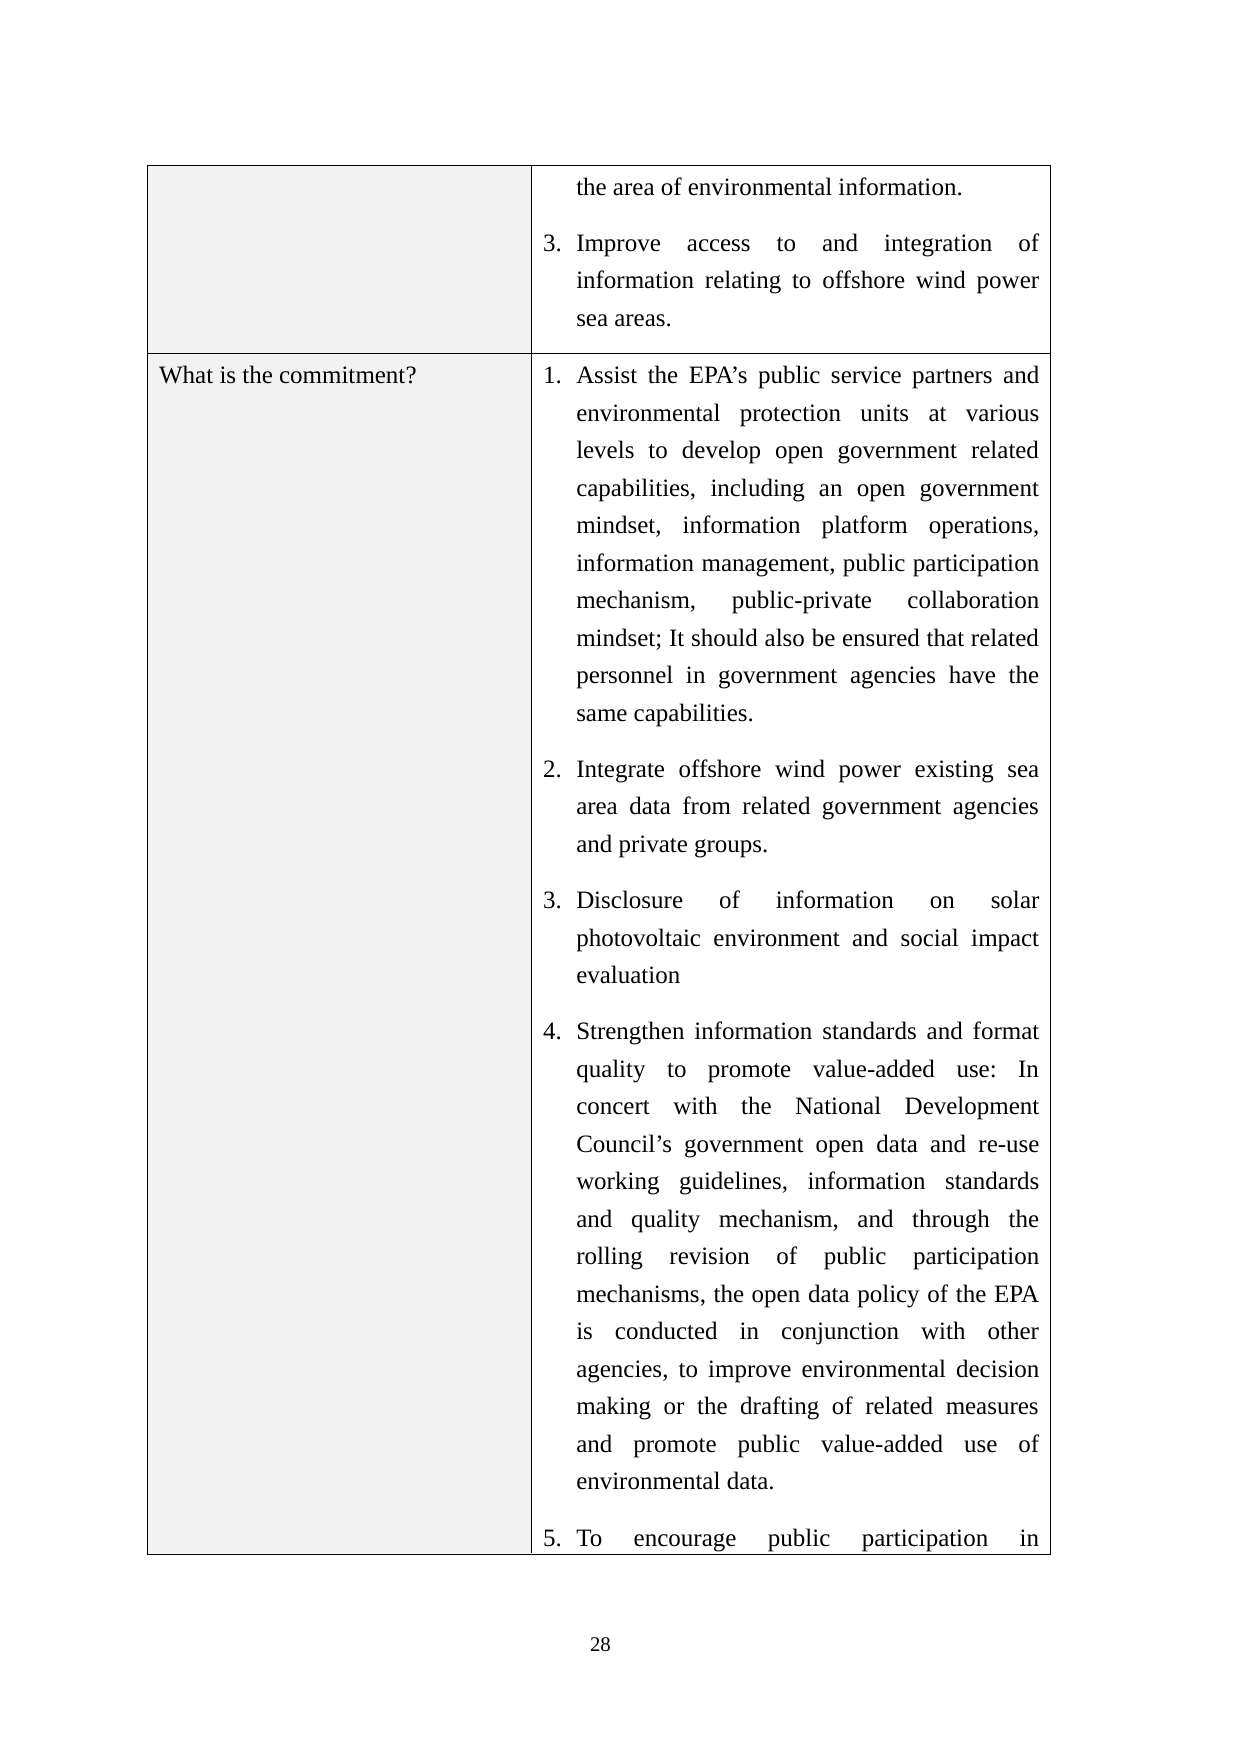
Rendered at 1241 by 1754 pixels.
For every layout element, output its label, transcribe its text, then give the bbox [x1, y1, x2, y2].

table_cell What is the commitment? [148, 354, 531, 1553]
table_cell [148, 166, 531, 353]
table_cell the area of environmental information. Improve access to and integration of information relating to offshore wind power sea areas. [532, 166, 1050, 353]
table_cell Assist the EPA’s public service partners and environmental protection units at various levels to develop open government related capabilities, including an open government mindset, information platform operations, information management, public participation mechanism, public-private collaboration mindset; It should also be ensured that related personnel in government agencies have the same capabilities. Integrate offshore wind power existing sea area data from related government agencies and private groups. Disclosure of information on solar photovoltaic environment and social impact evaluation Strengthen information standards and format quality to promote value-added use: In concert with the National Development Council’s government open data and re-use working guidelines, information standards and quality mechanism, and through the rolling revision of public participation mechanisms, the open data policy of the EPA is conducted in conjunction with other agencies, to improve environmental decision making or the drafting of related measures and promote public value-added use of environmental data. To encourage public participation in [532, 354, 1050, 1553]
